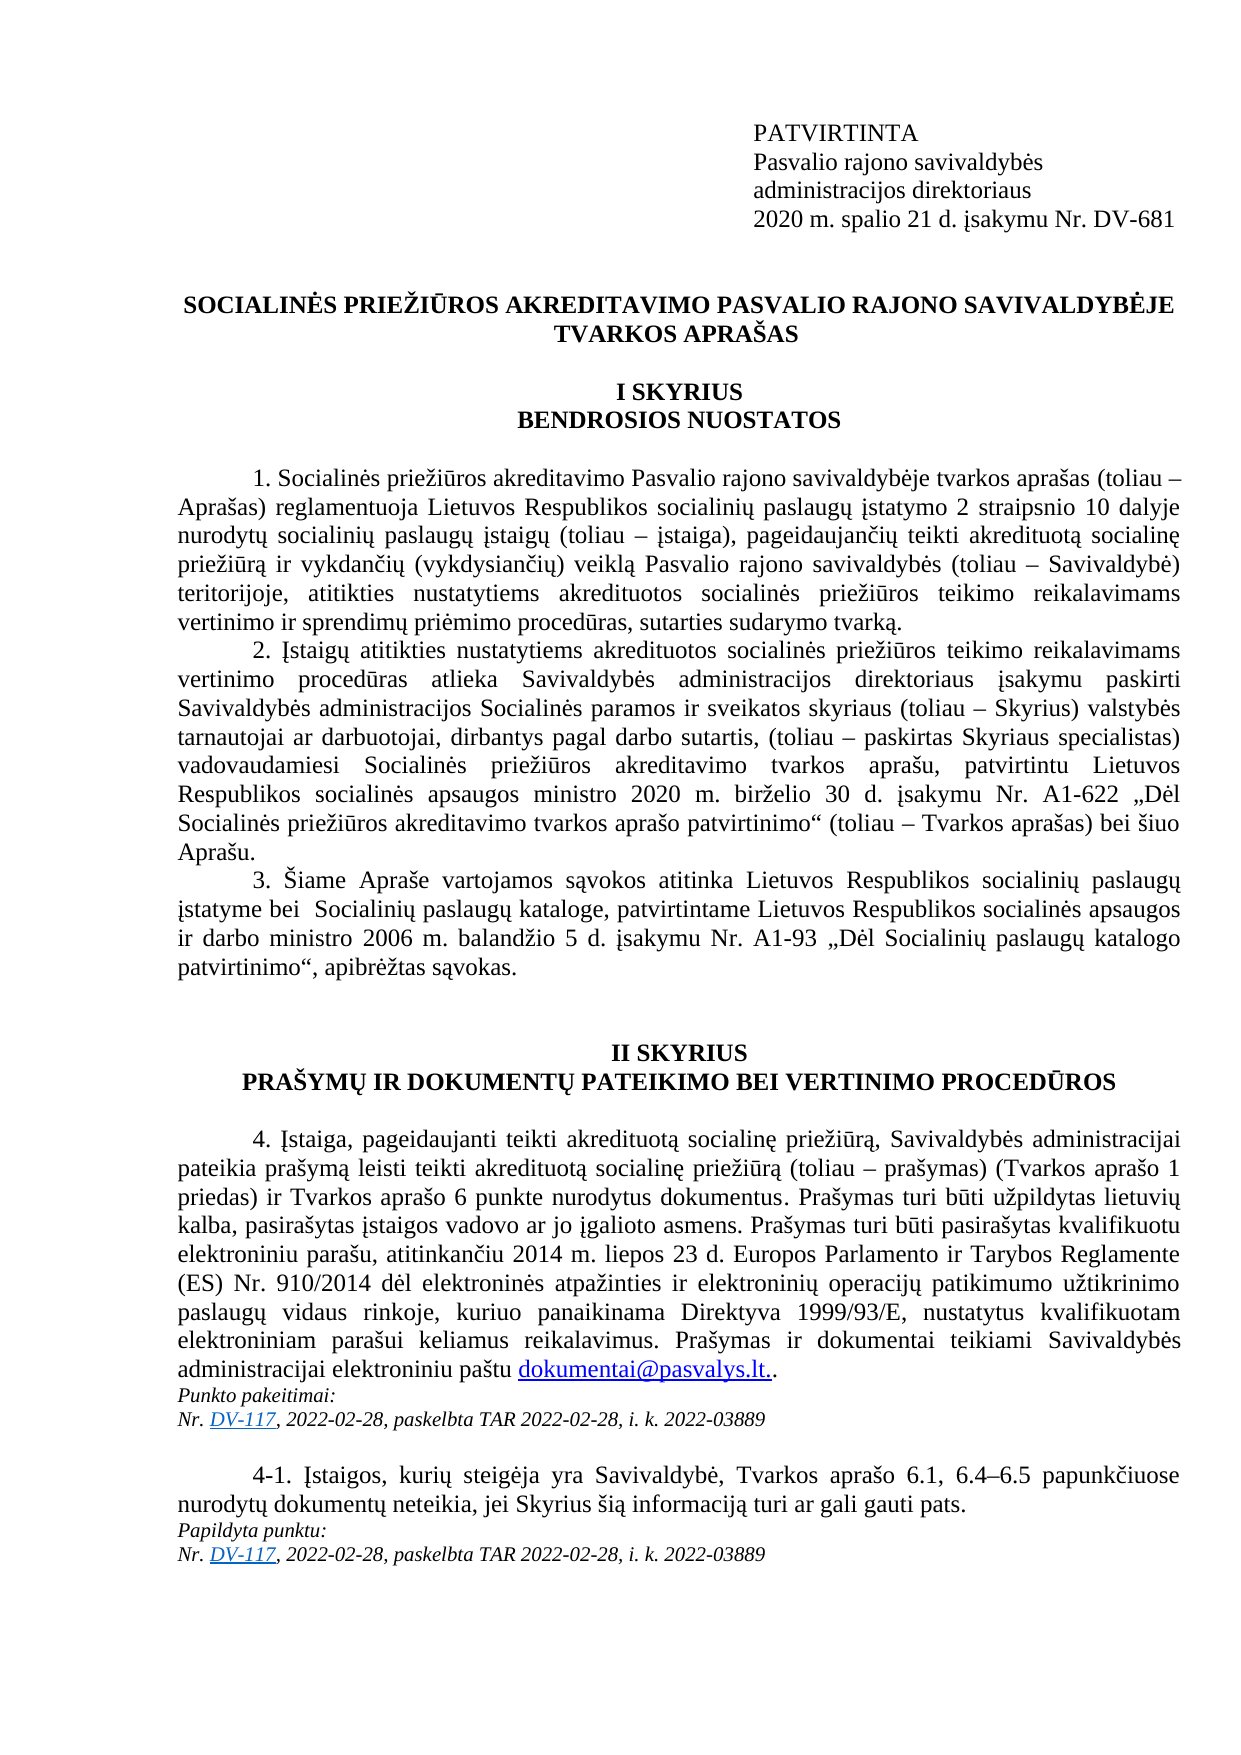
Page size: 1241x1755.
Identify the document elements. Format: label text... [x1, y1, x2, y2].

text BENDROSIOS NUOSTATOS [177, 406, 1181, 434]
text 2020 m. spalio 21 d. įsakymu Nr. DV-681 [177, 204, 1181, 233]
text II SKYRIUS [177, 1038, 1181, 1067]
text 3. Šiame Apraše vartojamos sąvokos atitinka Lietuvos Respublikos socialinių paslaugų įstatyme bei Socialinių paslaugų kataloge, patvirtintame Lietuvos Respublikos socialinės apsaugos ir darbo ministro 2006 m. balandžio 5 d. įsakymu Nr. A1-93 „Dėl Socialinių paslaugų katalogo patvirtinimo“, apibrėžtas sąvokas. [177, 866, 1181, 981]
text 2. Įstaigų atitikties nustatytiems akredituotos socialinės priežiūros teikimo reikalavimams vertinimo procedūras atlieka Savivaldybės administracijos direktoriaus įsakymu paskirti Savivaldybės administracijos Socialinės paramos ir sveikatos skyriaus (toliau – Skyrius) valstybės tarnautojai ar darbuotojai, dirbantys pagal darbo sutartis, (toliau – paskirtas Skyriaus specialistas) vadovaudamiesi Socialinės priežiūros akreditavimo tvarkos aprašu, patvirtintu Lietuvos Respublikos socialinės apsaugos ministro 2020 m. birželio 30 d. įsakymu Nr. A1-622 „Dėl Socialinės priežiūros akreditavimo tvarkos aprašo patvirtinimo“ (toliau – Tvarkos aprašas) bei šiuo Aprašu. [177, 636, 1181, 866]
text Pasvalio rajono savivaldybės [177, 147, 1181, 176]
text 4. Įstaiga, pageidaujanti teikti akredituotą socialinę priežiūrą, Savivaldybės administracijai pateikia prašymą leisti teikti akredituotą socialinę priežiūrą (toliau – prašymas) (Tvarkos aprašo 1 priedas) ir Tvarkos aprašo 6 punkte nurodytus dokumentus. Prašymas turi būti užpildytas lietuvių kalba, pasirašytas įstaigos vadovo ar jo įgalioto asmens. Prašymas turi būti pasirašytas kvalifikuotu elektroniniu parašu, atitinkančiu 2014 m. liepos 23 d. Europos Parlamento ir Tarybos Reglamente (ES) Nr. 910/2014 dėl elektroninės atpažinties ir elektroninių operacijų patikimumo užtikrinimo paslaugų vidaus rinkoje, kuriuo panaikinama Direktyva 1999/93/E, nustatytus kvalifikuotam elektroniniam parašui keliamus reikalavimus. Prašymas ir dokumentai teikiami Savivaldybės administracijai elektroniniu paštu dokumentai@pasvalys.lt.. [177, 1124, 1181, 1383]
text Punkto pakeitimai: [177, 1383, 1181, 1407]
text 1. Socialinės priežiūros akreditavimo Pasvalio rajono savivaldybėje tvarkos aprašas (toliau – Aprašas) reglamentuoja Lietuvos Respublikos socialinių paslaugų įstatymo 2 straipsnio 10 dalyje nurodytų socialinių paslaugų įstaigų (toliau – įstaiga), pageidaujančių teikti akredituotą socialinę priežiūrą ir vykdančių (vykdysiančių) veiklą Pasvalio rajono savivaldybės (toliau – Savivaldybė) teritorijoje, atitikties nustatytiems akredituotos socialinės priežiūros teikimo reikalavimams vertinimo ir sprendimų priėmimo procedūras, sutarties sudarymo tvarką. [177, 463, 1181, 636]
text PATVIRTINTA [177, 118, 1181, 147]
text administracijos direktoriaus [177, 176, 1181, 204]
text Nr. DV-117, 2022-02-28, paskelbta TAR 2022-02-28, i. k. 2022-03889 [177, 1407, 1181, 1431]
text PRAŠYMŲ IR DOKUMENTŲ PATEIKIMO BEI VERTINIMO PROCEDŪROS [177, 1067, 1181, 1096]
text SOCIALINĖS PRIEŽIŪROS AKREDITAVIMO PASVALIO RAJONO SAVIVALDYBĖJE TVARKOS APRAŠAS [177, 291, 1181, 348]
text 4-1. Įstaigos, kurių steigėja yra Savivaldybė, Tvarkos aprašo 6.1, 6.4–6.5 papunkčiuose nurodytų dokumentų neteikia, jei Skyrius šią informaciją turi ar gali gauti pats. [177, 1460, 1181, 1517]
text Papildyta punktu: [177, 1517, 1181, 1542]
text I SKYRIUS [177, 377, 1181, 406]
text Nr. DV-117, 2022-02-28, paskelbta TAR 2022-02-28, i. k. 2022-03889 [177, 1542, 1181, 1566]
